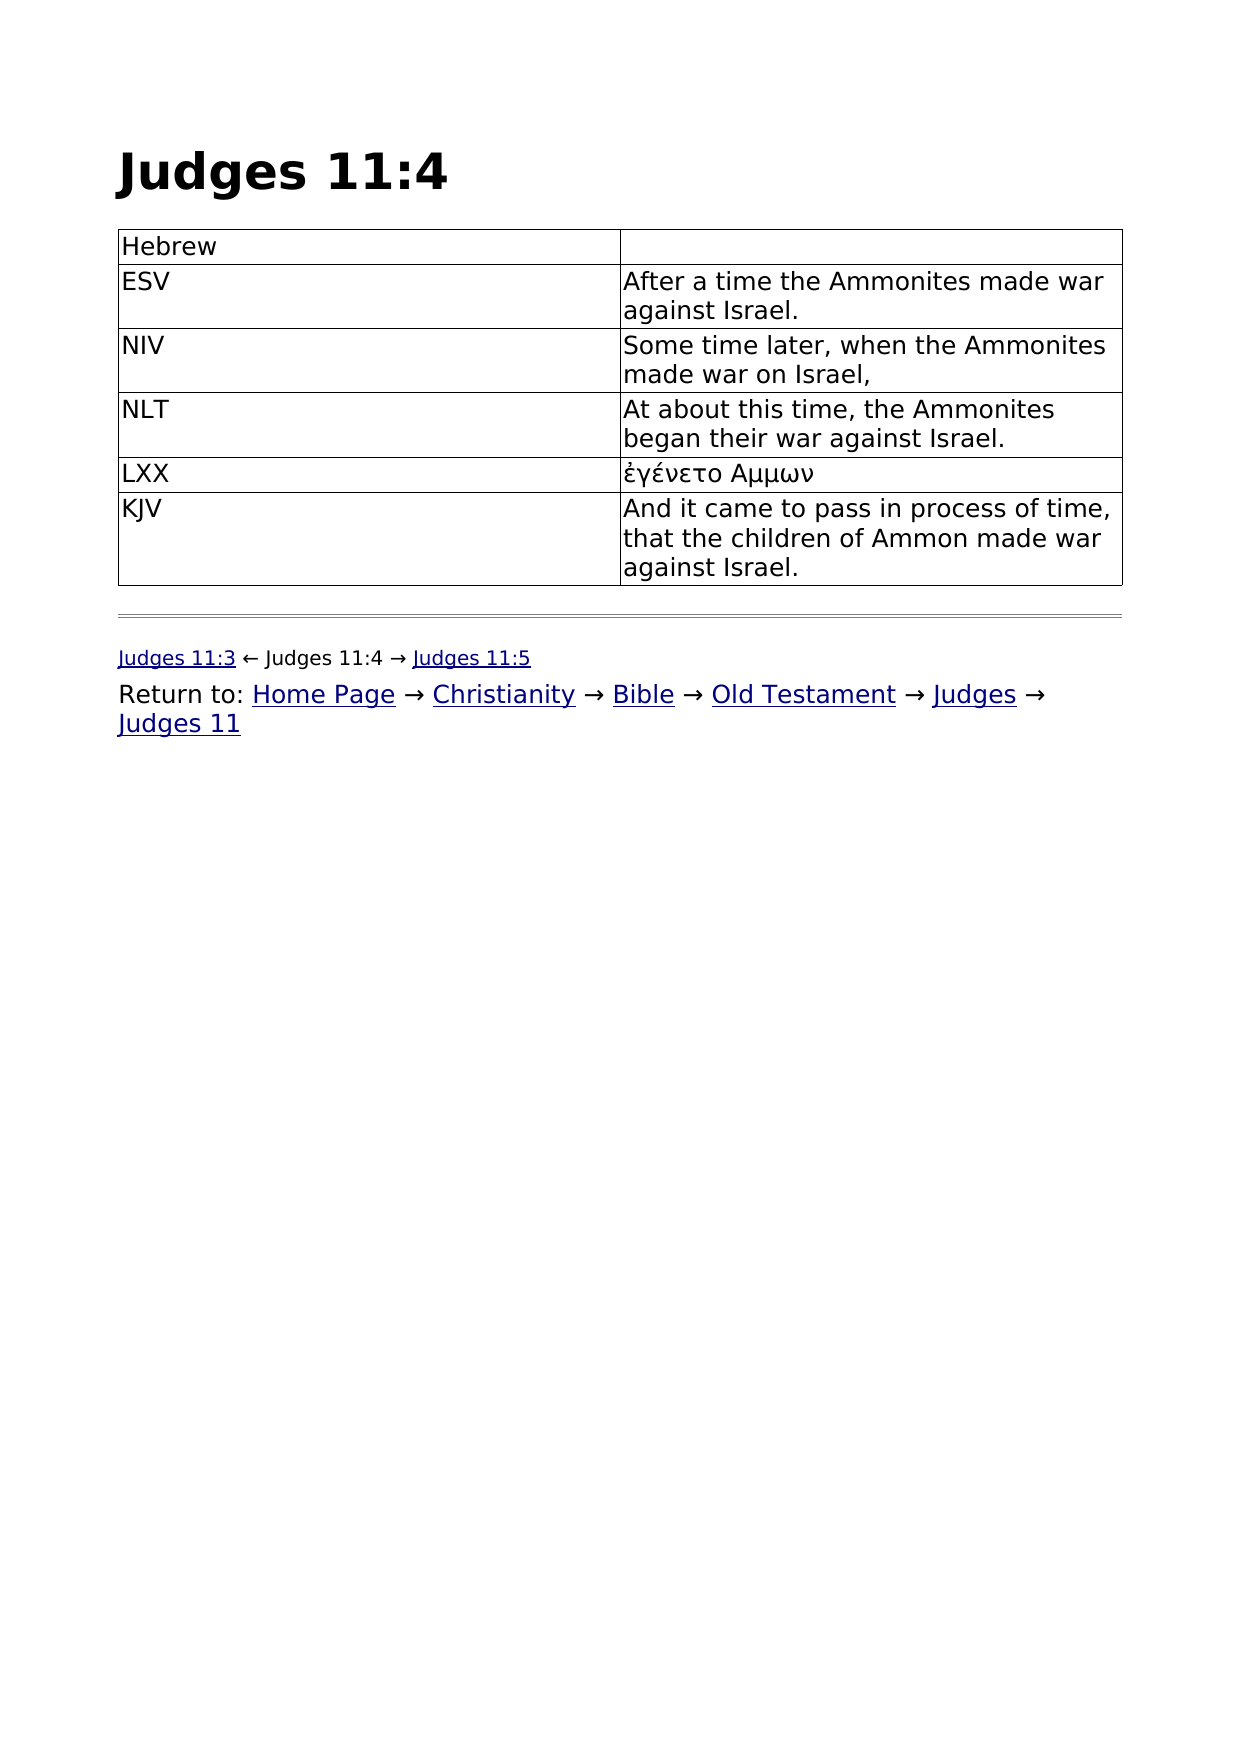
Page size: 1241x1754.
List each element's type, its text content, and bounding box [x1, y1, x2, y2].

table_cell LXX [119, 458, 620, 492]
table_cell At about this time, the Ammonites began their war against Israel. [621, 393, 1122, 457]
table_cell After a time the Ammonites made war against Israel. [621, 265, 1122, 328]
table_cell ESV [119, 265, 620, 328]
table_cell NLT [119, 393, 620, 457]
table_cell NIV [119, 329, 620, 392]
table_header Hebrew [119, 230, 620, 264]
text Judges 11:3 ← Judges 11:4 → Judges 11:5 [118, 646, 1122, 680]
table_cell And it came to pass in process of time, that the children of Ammon made war against Israel. [621, 493, 1122, 585]
table_cell Some time later, when the Ammonites made war on Israel, [621, 329, 1122, 392]
table_cell KJV [119, 493, 620, 585]
subtitle Judges 11:4 [118, 143, 1122, 201]
table_cell ἐγένετο Αμμων [621, 458, 1122, 492]
text Return to: Home Page → Christianity → Bible → Old Testament → Judges → Judges 11 [118, 680, 1122, 739]
table_header [621, 230, 1122, 264]
